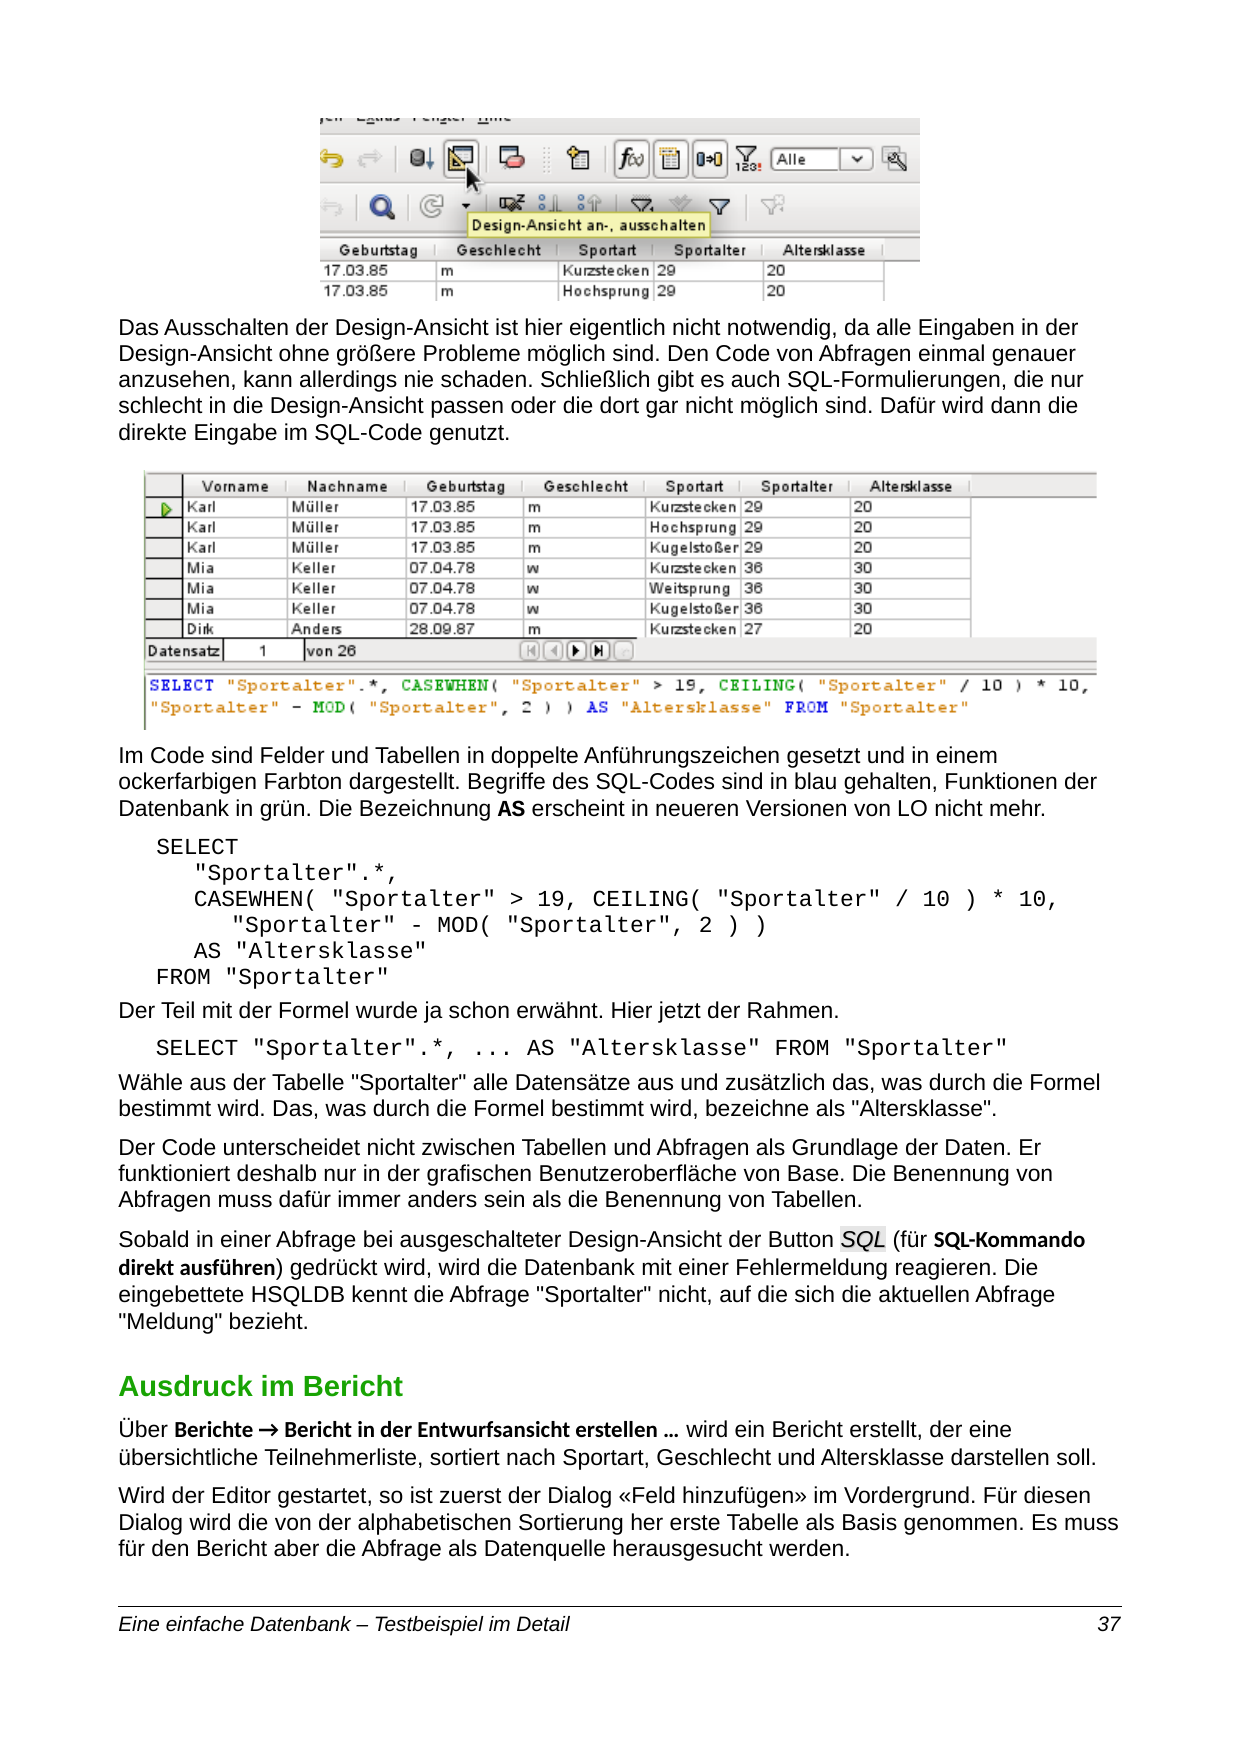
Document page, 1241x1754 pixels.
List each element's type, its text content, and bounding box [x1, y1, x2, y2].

picture [320, 118, 920, 301]
subtitle Ausdruck im Bericht [118, 1369, 1122, 1403]
text Sobald in einer Abfrage bei ausgeschalteter Design-Ansicht der Button SQL (für SQL-Kommando direkt ausführen) gedrückt wird, wird die Datenbank mit einer Fehlermeldung reagieren. Die eingebettete HSQLDB kennt die Abfrage "Sportalter" nicht, auf die sich die aktuellen Abfrage "Meldung" bezieht. [118, 1225, 1122, 1334]
text Das Ausschalten der Design-Ansicht ist hier eigentlich nicht notwendig, da alle Eingaben in der Design-Ansicht ohne größere Probleme möglich sind. Den Code von Abfragen einmal genauer anzusehen, kann allerdings nie schaden. Schließlich gibt es auch SQL-Formulierungen, die nur schlecht in die Design-Ansicht passen oder die dort gar nicht möglich sind. Dafür wird dann die direkte Eingabe im SQL-Code genutzt. [118, 313, 1122, 445]
text Der Code unterscheidet nicht zwischen Tabellen und Abfragen als Grundlage der Daten. Er funktioniert deshalb nur in der grafischen Benutzeroberfläche von Base. Die Benennung von Abfragen muss dafür immer anders sein als die Benennung von Tabellen. [118, 1134, 1122, 1213]
text SELECT [156, 836, 1122, 861]
text SELECT "Sportalter".*, ... AS "Altersklasse" FROM "Sportalter" [156, 1036, 1122, 1062]
text Wähle aus der Tabelle "Sportalter" alle Datensätze aus und zusätzlich das, was durch die Formel bestimmt wird. Das, was durch die Formel bestimmt wird, bezeichne als "Altersklasse". [118, 1068, 1122, 1121]
picture [143, 470, 1097, 730]
text AS "Altersklasse" [156, 939, 1122, 965]
text Der Teil mit der Formel wurde ja schon erwähnt. Hier jetzt der Rahmen. [118, 997, 1122, 1024]
text "Sportalter" - MOD( "Sportalter", 2 ) ) [156, 913, 1122, 939]
text FROM "Sportalter" [156, 965, 1122, 991]
text Im Code sind Felder und Tabellen in doppelte Anführungszeichen gesetzt und in einem ockerfarbigen Farbton dargestellt. Begriffe des SQL-Codes sind in blau gehalten, Funktionen der Datenbank in grün. Die Bezeichnung AS erscheint in neueren Versionen von LO nicht mehr. [118, 742, 1122, 823]
text "Sportalter".*, [156, 861, 1122, 887]
text CASEWHEN( "Sportalter" > 19, CEILING( "Sportalter" / 10 ) * 10, [156, 887, 1122, 913]
text Wird der Editor gestartet, so ist zuerst der Dialog «Feld hinzufügen» im Vordergrund. Für diesen Dialog wird die von der alphabetischen Sortierung her erste Tabelle als Basis genommen. Es muss für den Bericht aber die Abfrage als Datenquelle herausgesucht werden. [118, 1482, 1122, 1561]
text Über Berichte → Bericht in der Entwurfsansicht erstellen … wird ein Bericht erstellt, der eine übersichtliche Teilnehmerliste, sortiert nach Sportart, Geschlecht und Altersklasse darstellen soll. [118, 1415, 1122, 1470]
